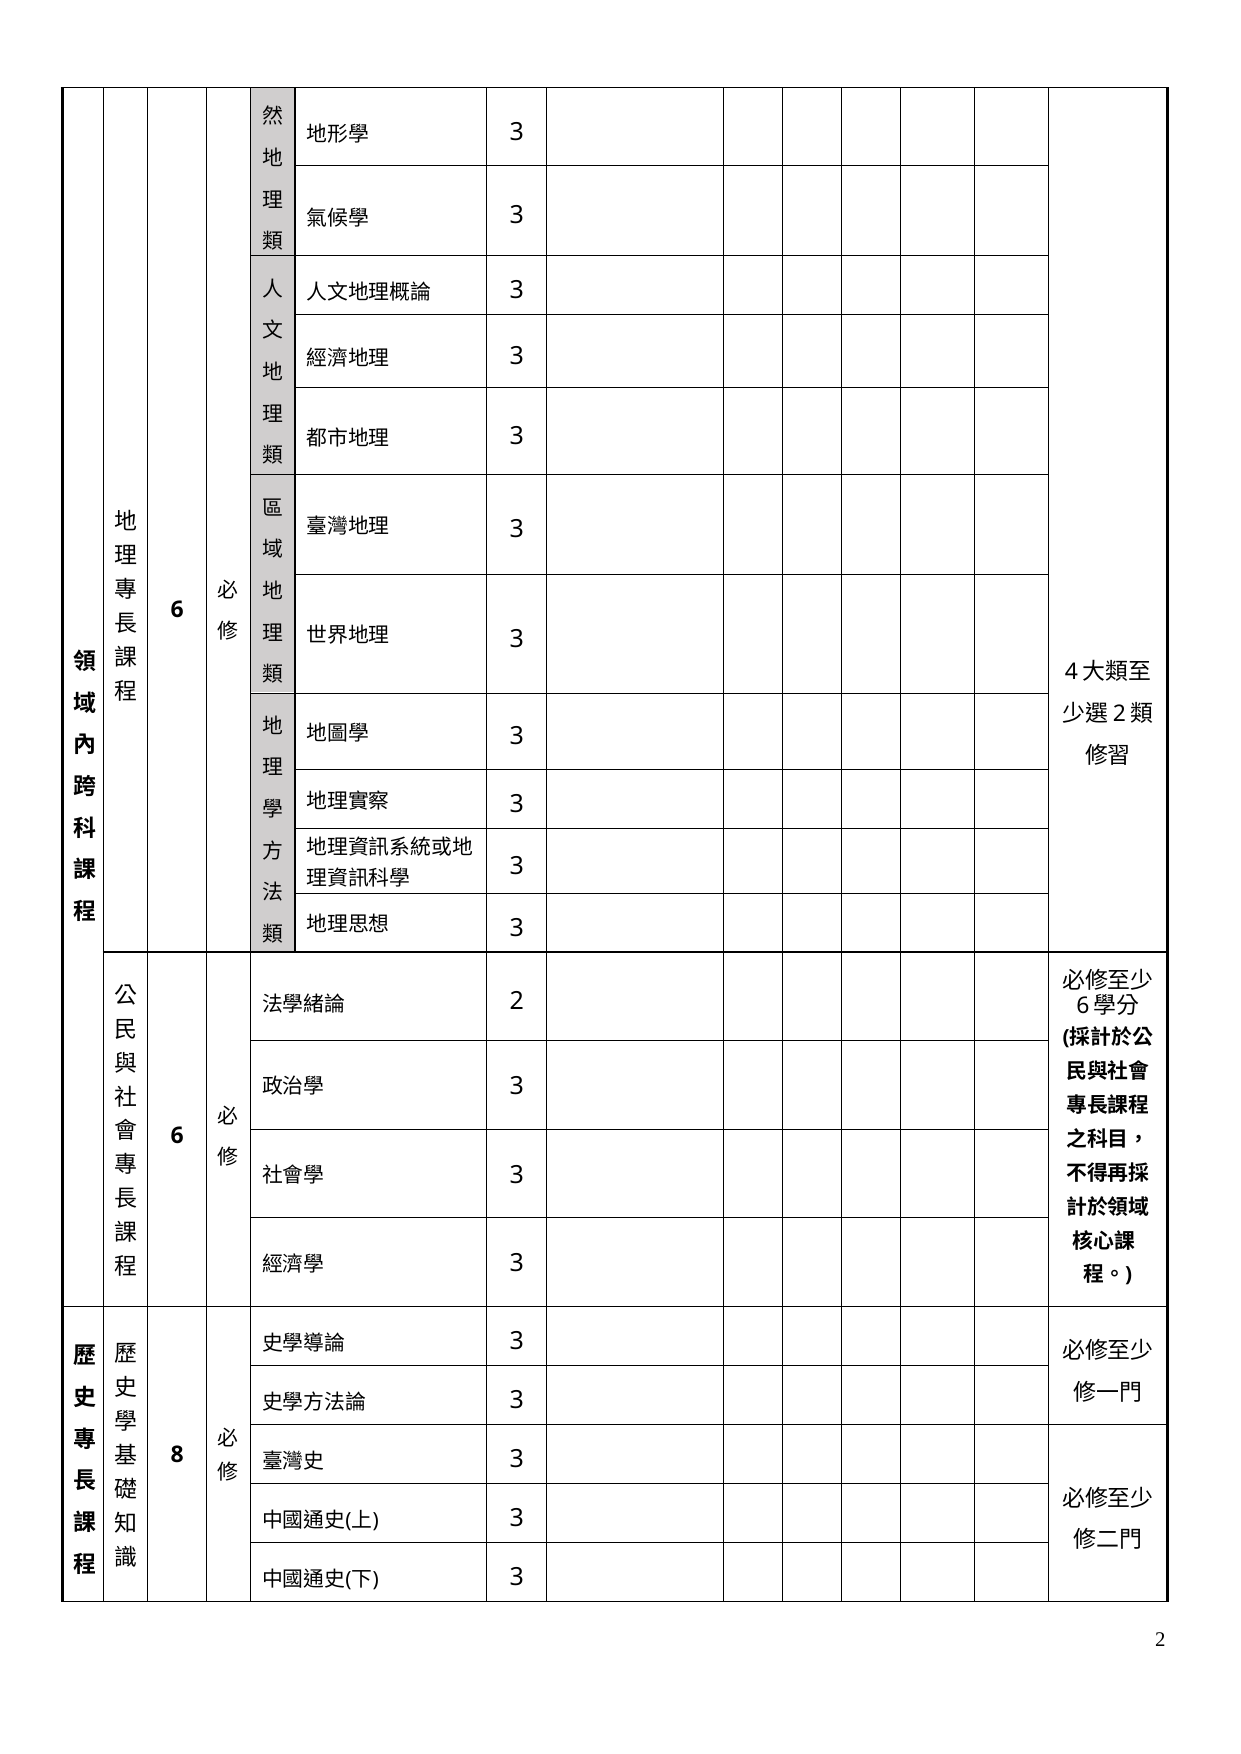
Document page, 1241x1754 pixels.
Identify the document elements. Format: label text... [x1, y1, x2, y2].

table_cell [783, 1041, 841, 1128]
table_cell [547, 1484, 723, 1542]
table_cell 經濟地理 [296, 315, 486, 387]
table_cell [547, 953, 723, 1040]
table_cell [975, 88, 1048, 165]
table_cell [783, 1543, 841, 1601]
table_cell [724, 1484, 782, 1542]
table_cell 地理專長課程 [104, 88, 147, 951]
table_cell [547, 1543, 723, 1601]
table_cell [724, 88, 782, 165]
table_cell [842, 256, 900, 314]
table_cell [975, 1218, 1048, 1306]
table_cell [547, 829, 723, 892]
table_cell [842, 166, 900, 255]
table_cell 3 [487, 475, 546, 574]
table_cell [842, 1366, 900, 1424]
table_cell 3 [487, 1130, 546, 1217]
table_cell [547, 694, 723, 769]
table_cell [783, 1425, 841, 1483]
table_cell 臺灣地理 [296, 475, 486, 574]
table_cell [783, 894, 841, 951]
table_cell [547, 256, 723, 314]
table_cell [547, 475, 723, 574]
table_cell [901, 575, 974, 692]
table_cell 領域內跨科課程 [64, 88, 103, 1306]
table_cell [901, 894, 974, 951]
table_cell [724, 575, 782, 692]
table_cell [901, 770, 974, 828]
table_cell [901, 475, 974, 574]
table_cell [724, 770, 782, 828]
table_cell [547, 575, 723, 692]
table_cell 歷史學基礎知識 [104, 1307, 147, 1601]
table_cell [901, 1307, 974, 1365]
table_cell [783, 88, 841, 165]
table_cell [724, 475, 782, 574]
table_cell [975, 1425, 1048, 1483]
table_cell 史學方法論 [251, 1366, 486, 1424]
table_cell [901, 829, 974, 892]
table_cell 3 [487, 1366, 546, 1424]
table_cell [783, 575, 841, 692]
table_cell [975, 894, 1048, 951]
table_cell 3 [487, 88, 546, 165]
table_cell 6 [148, 953, 206, 1306]
table_cell [842, 388, 900, 474]
table_cell [901, 256, 974, 314]
table_cell [901, 694, 974, 769]
table_cell 8 [148, 1307, 206, 1601]
table_cell [842, 315, 900, 387]
table_cell [547, 1307, 723, 1365]
table_cell [724, 829, 782, 892]
table_cell [901, 1484, 974, 1542]
table_cell 地理思想 [296, 894, 486, 951]
table_cell [547, 1218, 723, 1306]
table_cell [724, 315, 782, 387]
table_cell [975, 1366, 1048, 1424]
table_cell [724, 694, 782, 769]
table_cell [783, 1307, 841, 1365]
table_cell [901, 953, 974, 1040]
table_cell 3 [487, 1218, 546, 1306]
table_cell [975, 1130, 1048, 1217]
table_cell 地形學 [296, 88, 486, 165]
table_cell [842, 953, 900, 1040]
table_cell [547, 88, 723, 165]
table_cell [783, 256, 841, 314]
table_cell 3 [487, 829, 546, 892]
table_cell [783, 953, 841, 1040]
table_cell 人文地理類 [251, 256, 294, 474]
table_cell 3 [487, 388, 546, 474]
table_cell [842, 1484, 900, 1542]
table_cell [783, 770, 841, 828]
table_cell [842, 894, 900, 951]
table_cell 3 [487, 575, 546, 692]
table_cell 3 [487, 256, 546, 314]
table_cell [547, 1425, 723, 1483]
table_cell 6 [148, 88, 206, 951]
table_cell 地理資訊系統或地理資訊科學 [296, 829, 486, 892]
table_cell 必修 [207, 88, 250, 951]
table_cell [547, 894, 723, 951]
table_cell [724, 388, 782, 474]
table_cell [842, 1041, 900, 1128]
table_cell [547, 388, 723, 474]
table_cell [975, 829, 1048, 892]
table_cell 世界地理 [296, 575, 486, 692]
table_cell [547, 315, 723, 387]
table_cell [975, 315, 1048, 387]
table_cell [842, 88, 900, 165]
table_cell [975, 694, 1048, 769]
table_cell 3 [487, 315, 546, 387]
table_cell [783, 388, 841, 474]
table_cell 中國通史(上) [251, 1484, 486, 1542]
table_cell 3 [487, 1307, 546, 1365]
table_cell [901, 1130, 974, 1217]
table_cell 地圖學 [296, 694, 486, 769]
table_cell 政治學 [251, 1041, 486, 1128]
table_cell 地理學方法類 [251, 694, 294, 951]
table_cell 史學導論 [251, 1307, 486, 1365]
table_cell [547, 770, 723, 828]
table_cell [783, 829, 841, 892]
table_cell [975, 953, 1048, 1040]
table_cell 3 [487, 694, 546, 769]
table_cell 3 [487, 1484, 546, 1542]
table_cell [547, 1130, 723, 1217]
table_cell [975, 575, 1048, 692]
table_cell [975, 475, 1048, 574]
table_cell [842, 1218, 900, 1306]
table_cell [724, 1543, 782, 1601]
table_cell [724, 1307, 782, 1365]
table_cell [901, 1543, 974, 1601]
table_cell 必修至少修二門 [1049, 1425, 1166, 1601]
table_cell [783, 475, 841, 574]
table_cell [901, 1218, 974, 1306]
table_cell [842, 1425, 900, 1483]
table_cell 3 [487, 770, 546, 828]
table_cell [724, 166, 782, 255]
table_cell [901, 388, 974, 474]
table_cell [724, 1425, 782, 1483]
table_cell 3 [487, 1425, 546, 1483]
table_cell 然地理類 [251, 88, 294, 255]
table_cell [724, 256, 782, 314]
table_cell 都市地理 [296, 388, 486, 474]
table_cell 地理實察 [296, 770, 486, 828]
table_cell [842, 575, 900, 692]
table_cell [842, 770, 900, 828]
table_cell 3 [487, 166, 546, 255]
table_cell [901, 1041, 974, 1128]
table_cell [783, 315, 841, 387]
table_cell [783, 694, 841, 769]
table_cell [842, 1130, 900, 1217]
table_cell [975, 770, 1048, 828]
table_cell [975, 388, 1048, 474]
table_cell [724, 1130, 782, 1217]
table_cell [901, 315, 974, 387]
table_cell [547, 1366, 723, 1424]
table_cell [901, 166, 974, 255]
table_cell 3 [487, 1543, 546, 1601]
table_cell [783, 1130, 841, 1217]
table_cell 中國通史(下) [251, 1543, 486, 1601]
table_cell 必修 [207, 953, 250, 1306]
table_cell [842, 1543, 900, 1601]
table_cell [975, 1543, 1048, 1601]
table_cell [975, 166, 1048, 255]
table_cell [724, 1041, 782, 1128]
table_cell [901, 1425, 974, 1483]
table_cell [975, 1484, 1048, 1542]
table_cell [975, 1307, 1048, 1365]
table_cell 人文地理概論 [296, 256, 486, 314]
table_cell [547, 166, 723, 255]
table_cell 必修至少修一門 [1049, 1307, 1166, 1424]
table_cell 2 [487, 953, 546, 1040]
table_cell 必修 [207, 1307, 250, 1601]
table_cell 法學緒論 [251, 953, 486, 1040]
table_cell 經濟學 [251, 1218, 486, 1306]
table_cell [842, 829, 900, 892]
table_cell 臺灣史 [251, 1425, 486, 1483]
table_cell [724, 894, 782, 951]
table_cell [842, 1307, 900, 1365]
table_cell 區域地理類 [251, 475, 294, 692]
table_cell [783, 1484, 841, 1542]
table_cell [547, 1041, 723, 1128]
table_cell 氣候學 [296, 166, 486, 255]
table_cell 歷史專長課程 [64, 1307, 103, 1601]
table_cell 4大類至少選2類修習 [1049, 88, 1166, 951]
table_cell [783, 1218, 841, 1306]
table_cell [842, 475, 900, 574]
table_cell [783, 166, 841, 255]
table_cell [724, 1366, 782, 1424]
table_cell [783, 1366, 841, 1424]
table_cell [724, 1218, 782, 1306]
table_cell [975, 256, 1048, 314]
table_cell 必修至少6學分 (採計於公民與社會專長課程之科目，不得再採計於領域核心課程。) [1049, 953, 1166, 1306]
table_cell 公民與社會專長課程 [104, 953, 147, 1306]
table_cell 社會學 [251, 1130, 486, 1217]
table_cell [842, 694, 900, 769]
table_cell [901, 88, 974, 165]
table_cell 3 [487, 894, 546, 951]
table_cell [901, 1366, 974, 1424]
table_cell 3 [487, 1041, 546, 1128]
table_cell [975, 1041, 1048, 1128]
table_cell [724, 953, 782, 1040]
